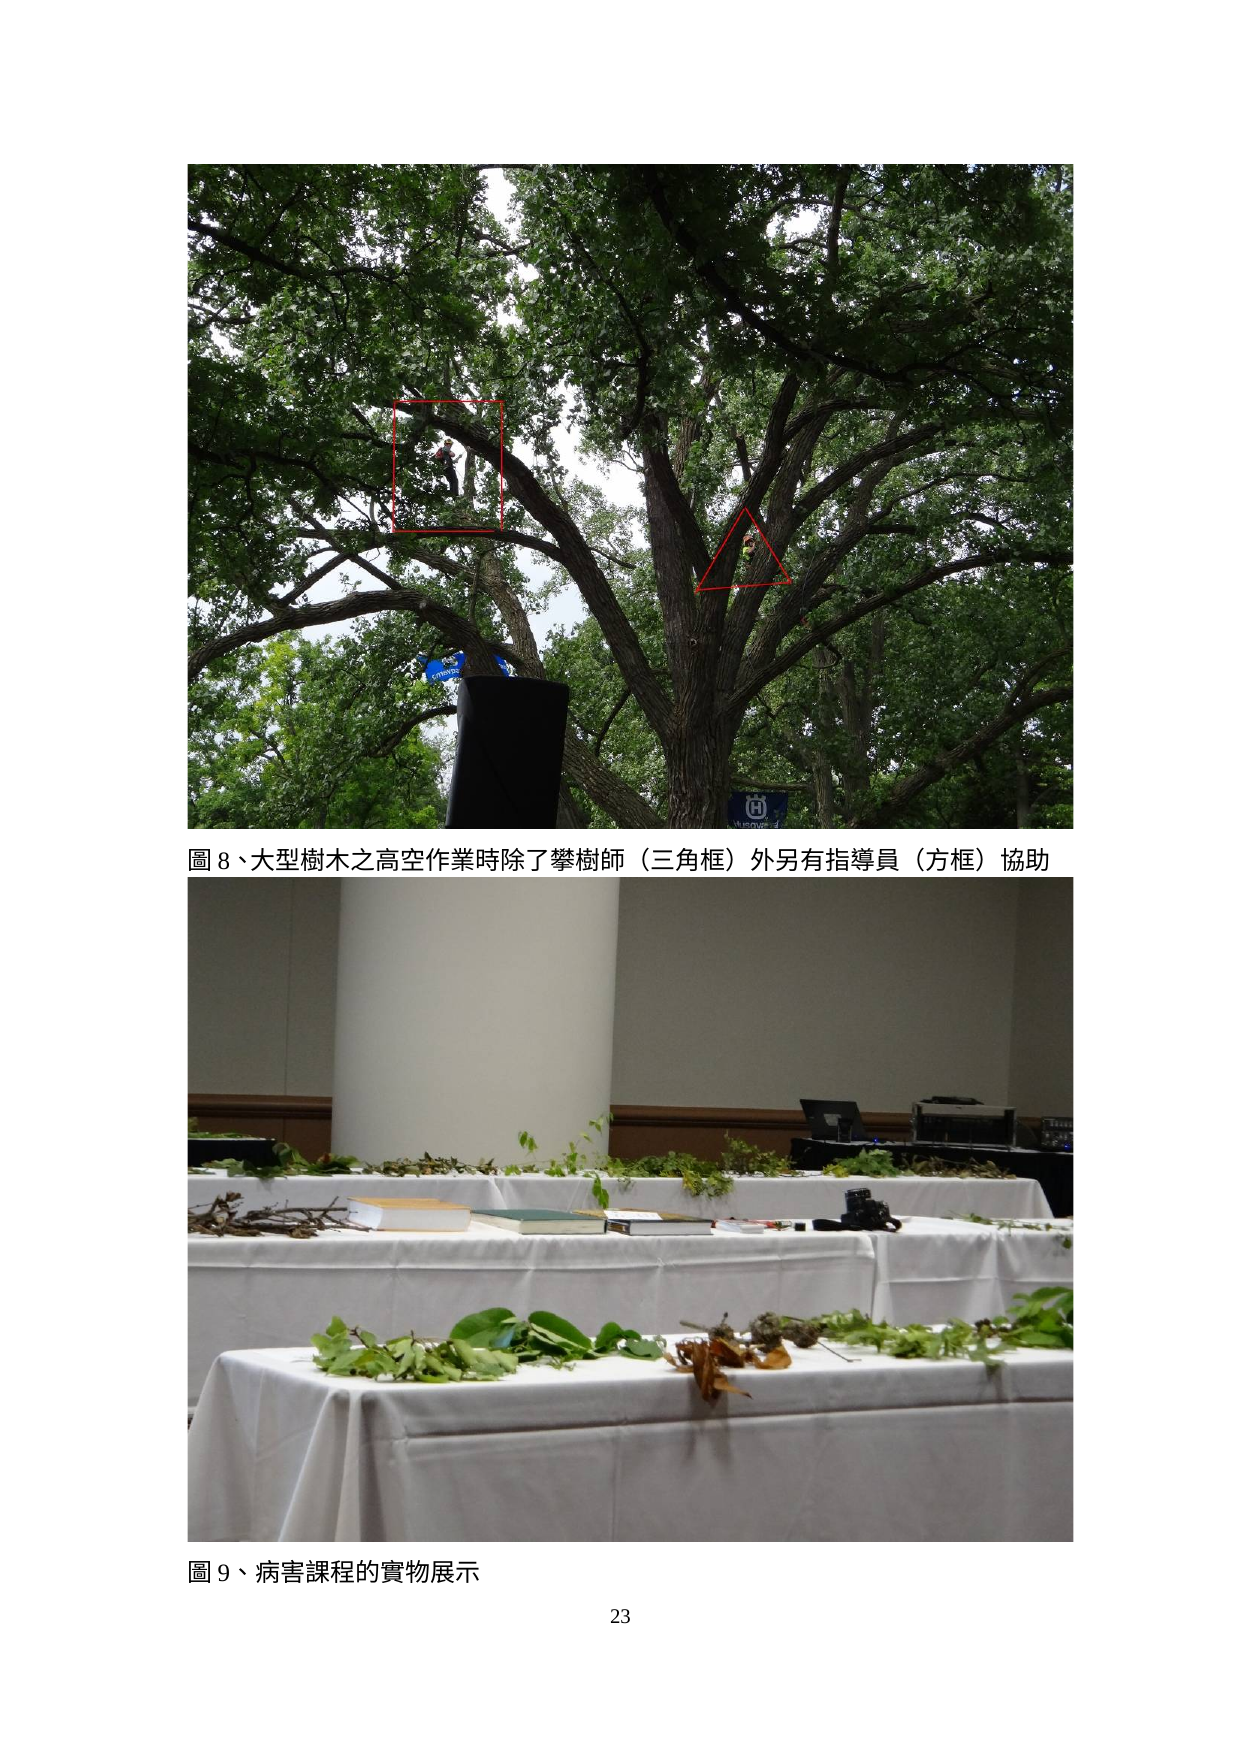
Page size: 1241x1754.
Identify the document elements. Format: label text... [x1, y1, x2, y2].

text 圖8、大型樹木之高空作業時除了攀樹師（三角框）外另有指導員（方框）協助 [187, 839, 1050, 877]
picture [187, 164, 1074, 829]
text 圖9、病害課程的實物展示 [187, 1552, 1050, 1589]
picture [187, 877, 1074, 1542]
